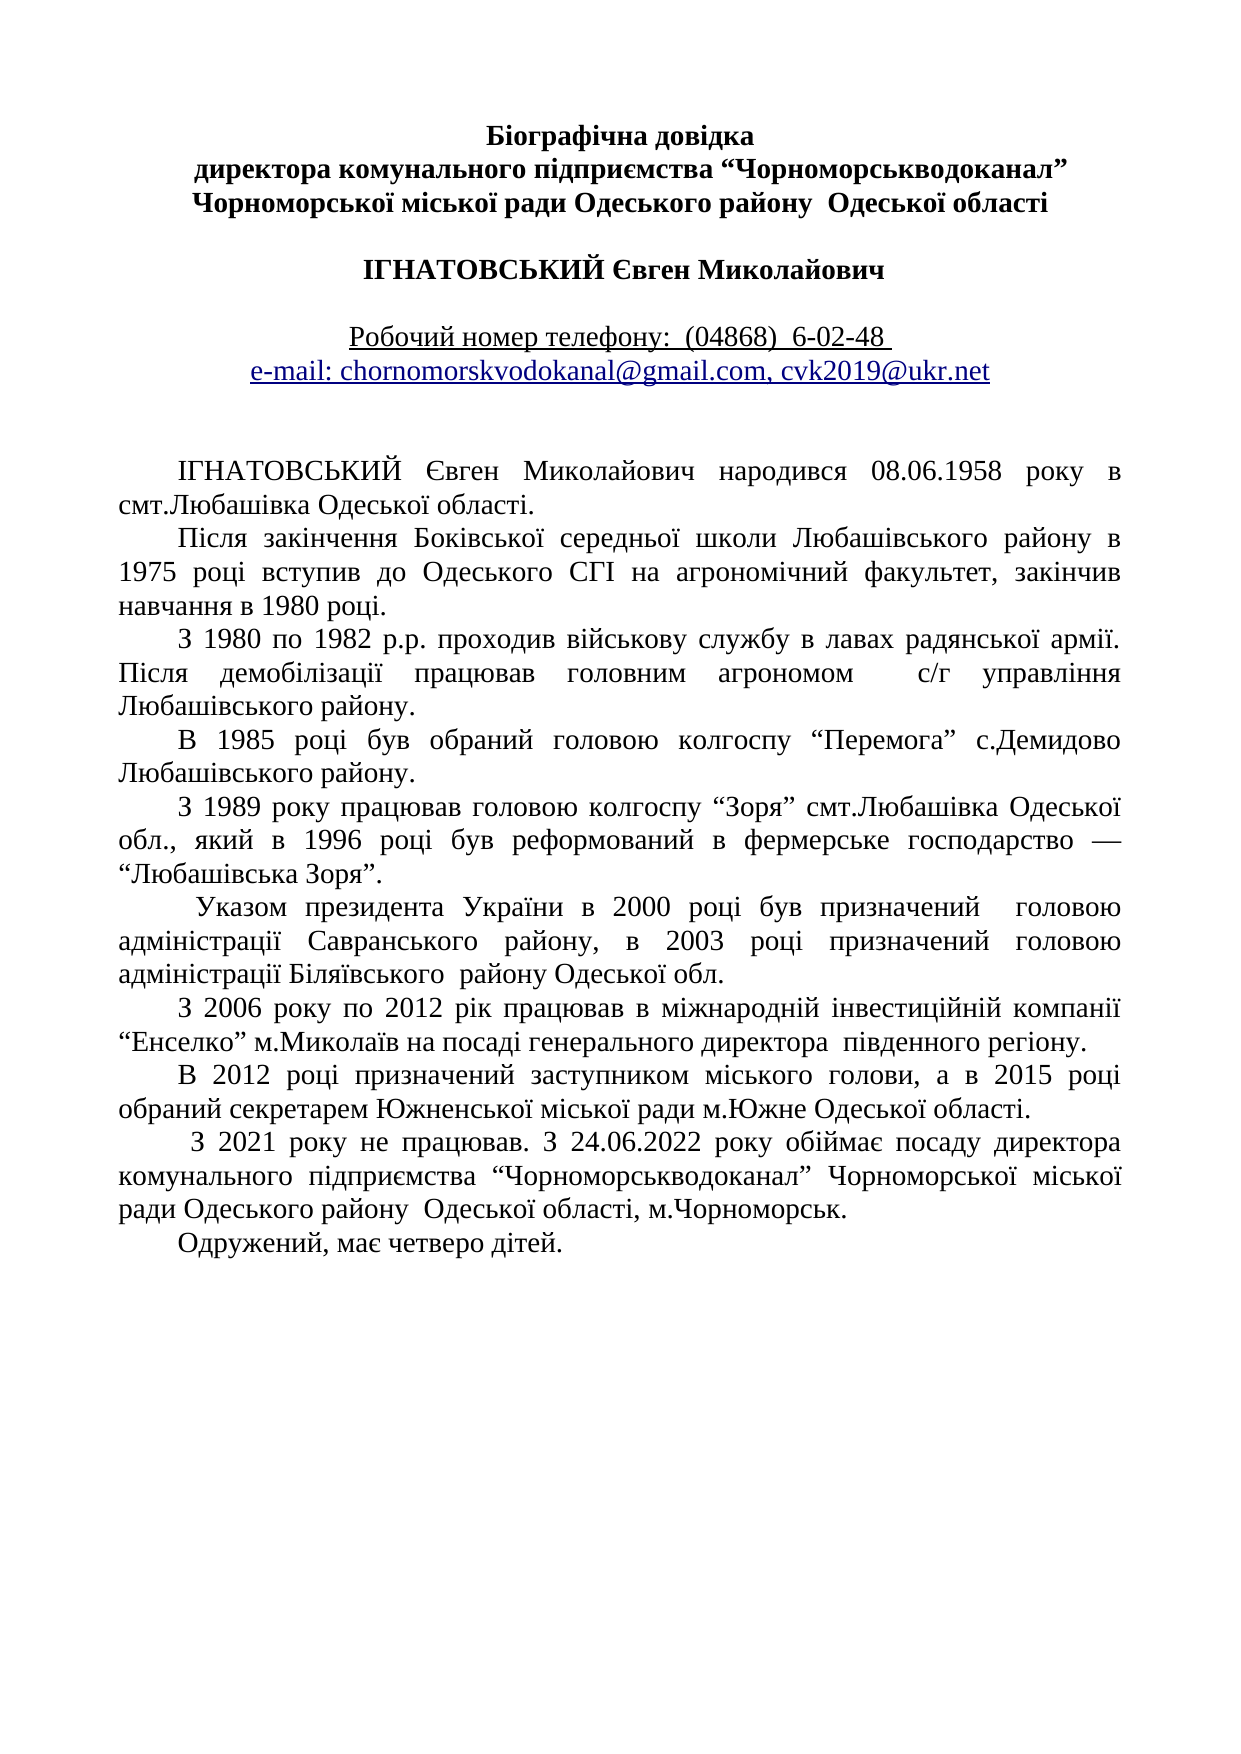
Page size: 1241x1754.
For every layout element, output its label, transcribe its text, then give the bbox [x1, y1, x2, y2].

text Одружений, має четверо дітей. [118, 1225, 1122, 1258]
text ІГНАТОВСЬКИЙ Євген Миколайович народився 08.06.1958 року в смт.Любашівка Одеської області. [118, 453, 1122, 521]
text директора комунального підприємства “Чорноморськводоканал” Чорноморської міської ради Одеського району Одеської області [118, 152, 1122, 219]
text ІГНАТОВСЬКИЙ Євген Миколайович [118, 252, 1122, 286]
text З 1980 по 1982 р.р. проходив військову службу в лавах радянської армії. Після демобілізації працював головним агрономом с/г управління Любашівського району. [118, 621, 1122, 722]
text Указом президента України в 2000 році був призначений головою адміністрації Савранського району, в 2003 році призначений головою адміністрації Біляївського району Одеської обл. [118, 889, 1122, 990]
text Біографічна довідка [118, 118, 1122, 152]
text В 2012 році призначений заступником міського голови, а в 2015 році обраний секретарем Южненської міської ради м.Южне Одеської області. [118, 1057, 1122, 1124]
text e-mail: chornomorskvodokanal@gmail.com, cvk2019@ukr.net [118, 353, 1122, 386]
text Після закінчення Боківської середньої школи Любашівського району в 1975 році вступив до Одеського СГІ на агрономічний факультет, закінчив навчання в 1980 році. [118, 521, 1122, 621]
text З 1989 року працював головою колгоспу “Зоря” смт.Любашівка Одеської обл., який в 1996 році був реформований в фермерське господарство — “Любашівська Зоря”. [118, 789, 1122, 889]
text В 1985 році був обраний головою колгоспу “Перемога” с.Демидово Любашівського району. [118, 722, 1122, 789]
text З 2006 року по 2012 рік працював в міжнародній інвестиційній компанії “Енселко” м.Миколаїв на посаді генерального директора південного регіону. [118, 990, 1122, 1057]
text З 2021 року не працював. З 24.06.2022 року обіймає посаду директора комунального підприємства “Чорноморськводоканал” Чорноморської міської ради Одеського району Одеської області, м.Чорноморськ. [118, 1124, 1122, 1225]
text Робочий номер телефону: (04868) 6-02-48 [118, 319, 1122, 353]
